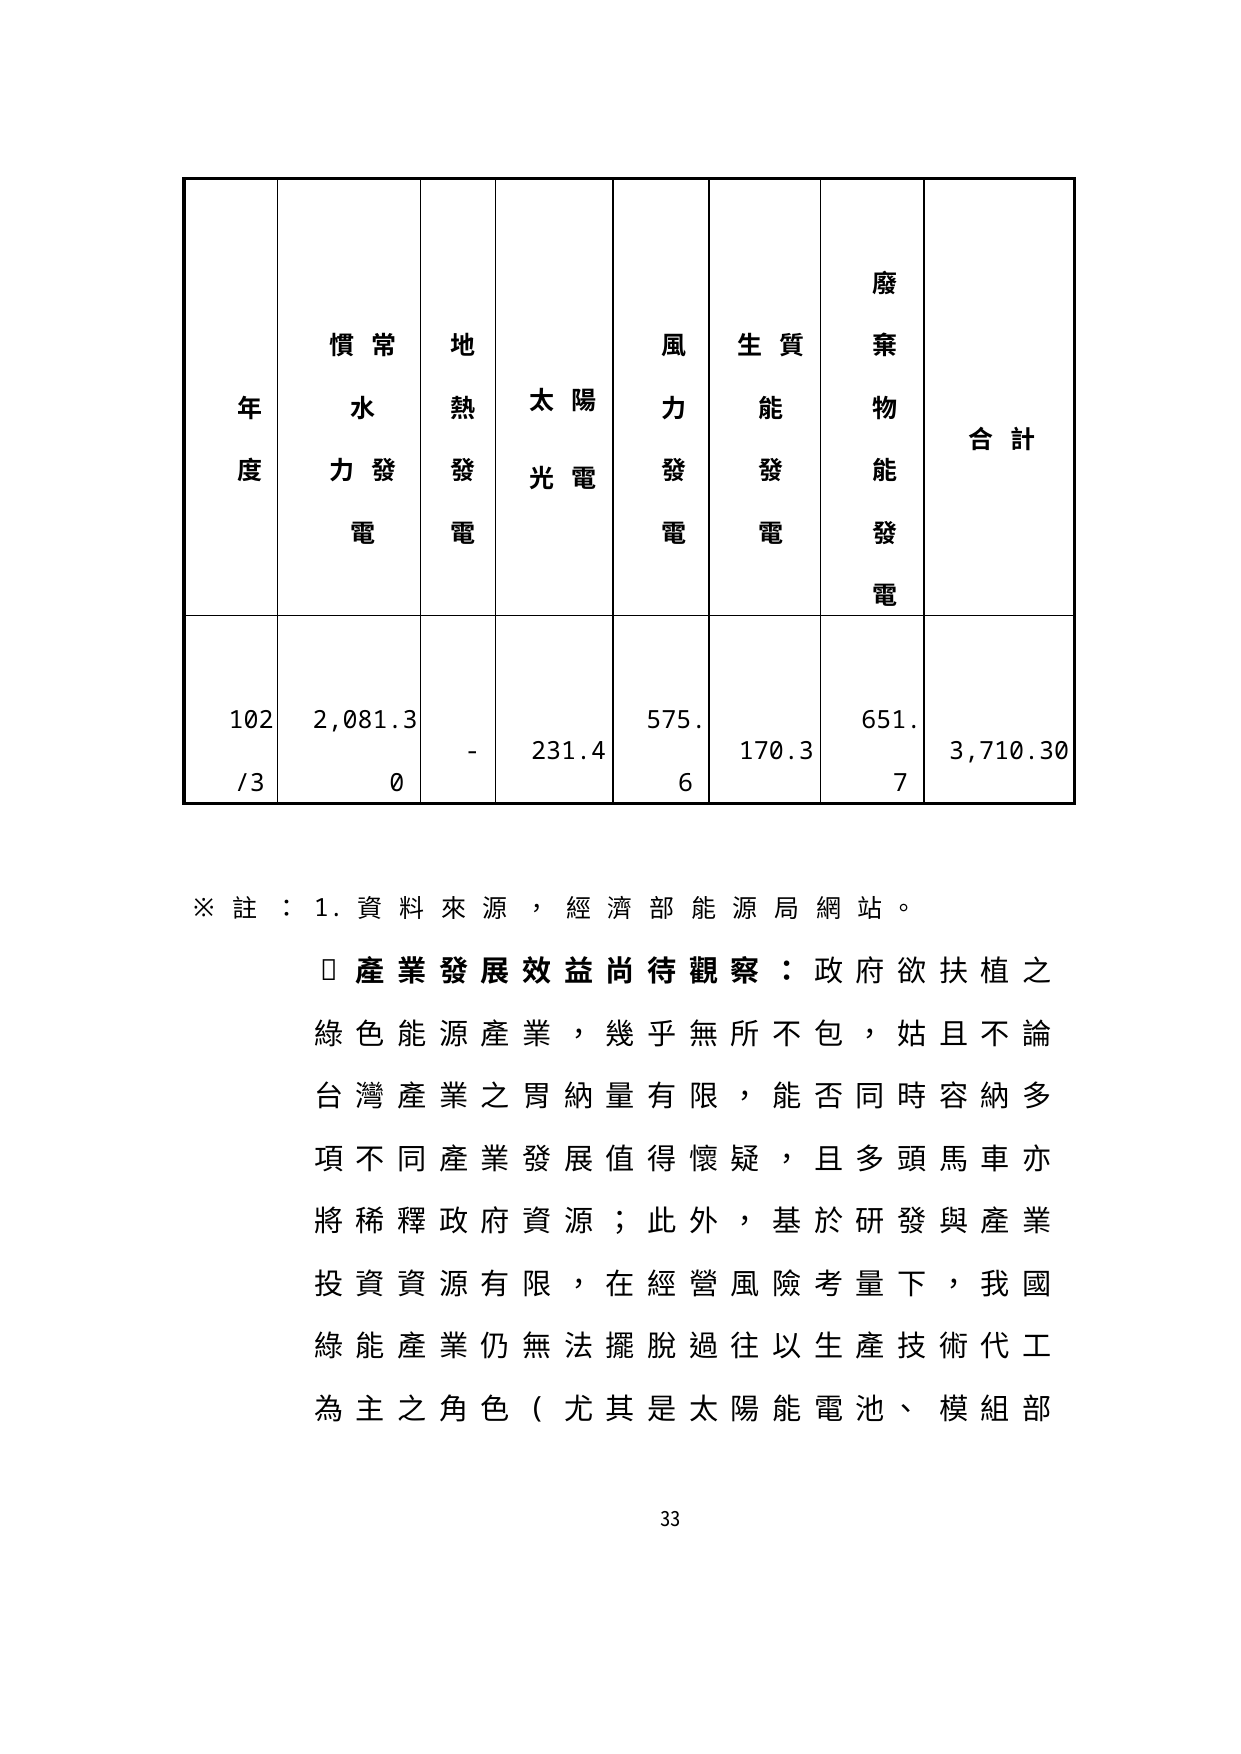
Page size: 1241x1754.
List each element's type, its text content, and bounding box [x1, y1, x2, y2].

table_cell 231.4 [496, 616, 612, 802]
table_cell 575.6 [614, 616, 708, 802]
table_header 年度 [186, 180, 277, 615]
text 產業發展效益尚待觀察：政府欲扶植之綠色能源產業，幾乎無所不包，姑且不論台灣產業之胃納量有限，能否同時容納多項不同產業發展值得懷疑，且多頭馬車亦將稀釋政府資源；此外，基於研發與產業投資資源有限，在經營風險考量下，我國綠能產業仍無法擺脫過往以生產技術代工為主之角色(尤其是太陽能電池、模組部 [271, 927, 1058, 1427]
table_header 合計 [925, 180, 1073, 615]
table_cell 3,710.30 [925, 616, 1073, 802]
table_cell 102/3 [186, 616, 277, 802]
table_cell - [421, 616, 495, 802]
table_header 廢棄物能發電 [821, 180, 923, 615]
table_cell 170.3 [710, 616, 820, 802]
table_header 太陽 光電 [496, 180, 612, 615]
table_header 風力 發電 [614, 180, 708, 615]
table_header 地熱發電 [421, 180, 495, 615]
table_header 慣常水 力發電 [278, 180, 420, 615]
table_header 生質能 發 電 [710, 180, 820, 615]
text ※註：1.資料來源，經濟部能源局網站。 [183, 865, 1058, 927]
table_cell 651.7 [821, 616, 923, 802]
table_cell 2,081.30 [278, 616, 420, 802]
